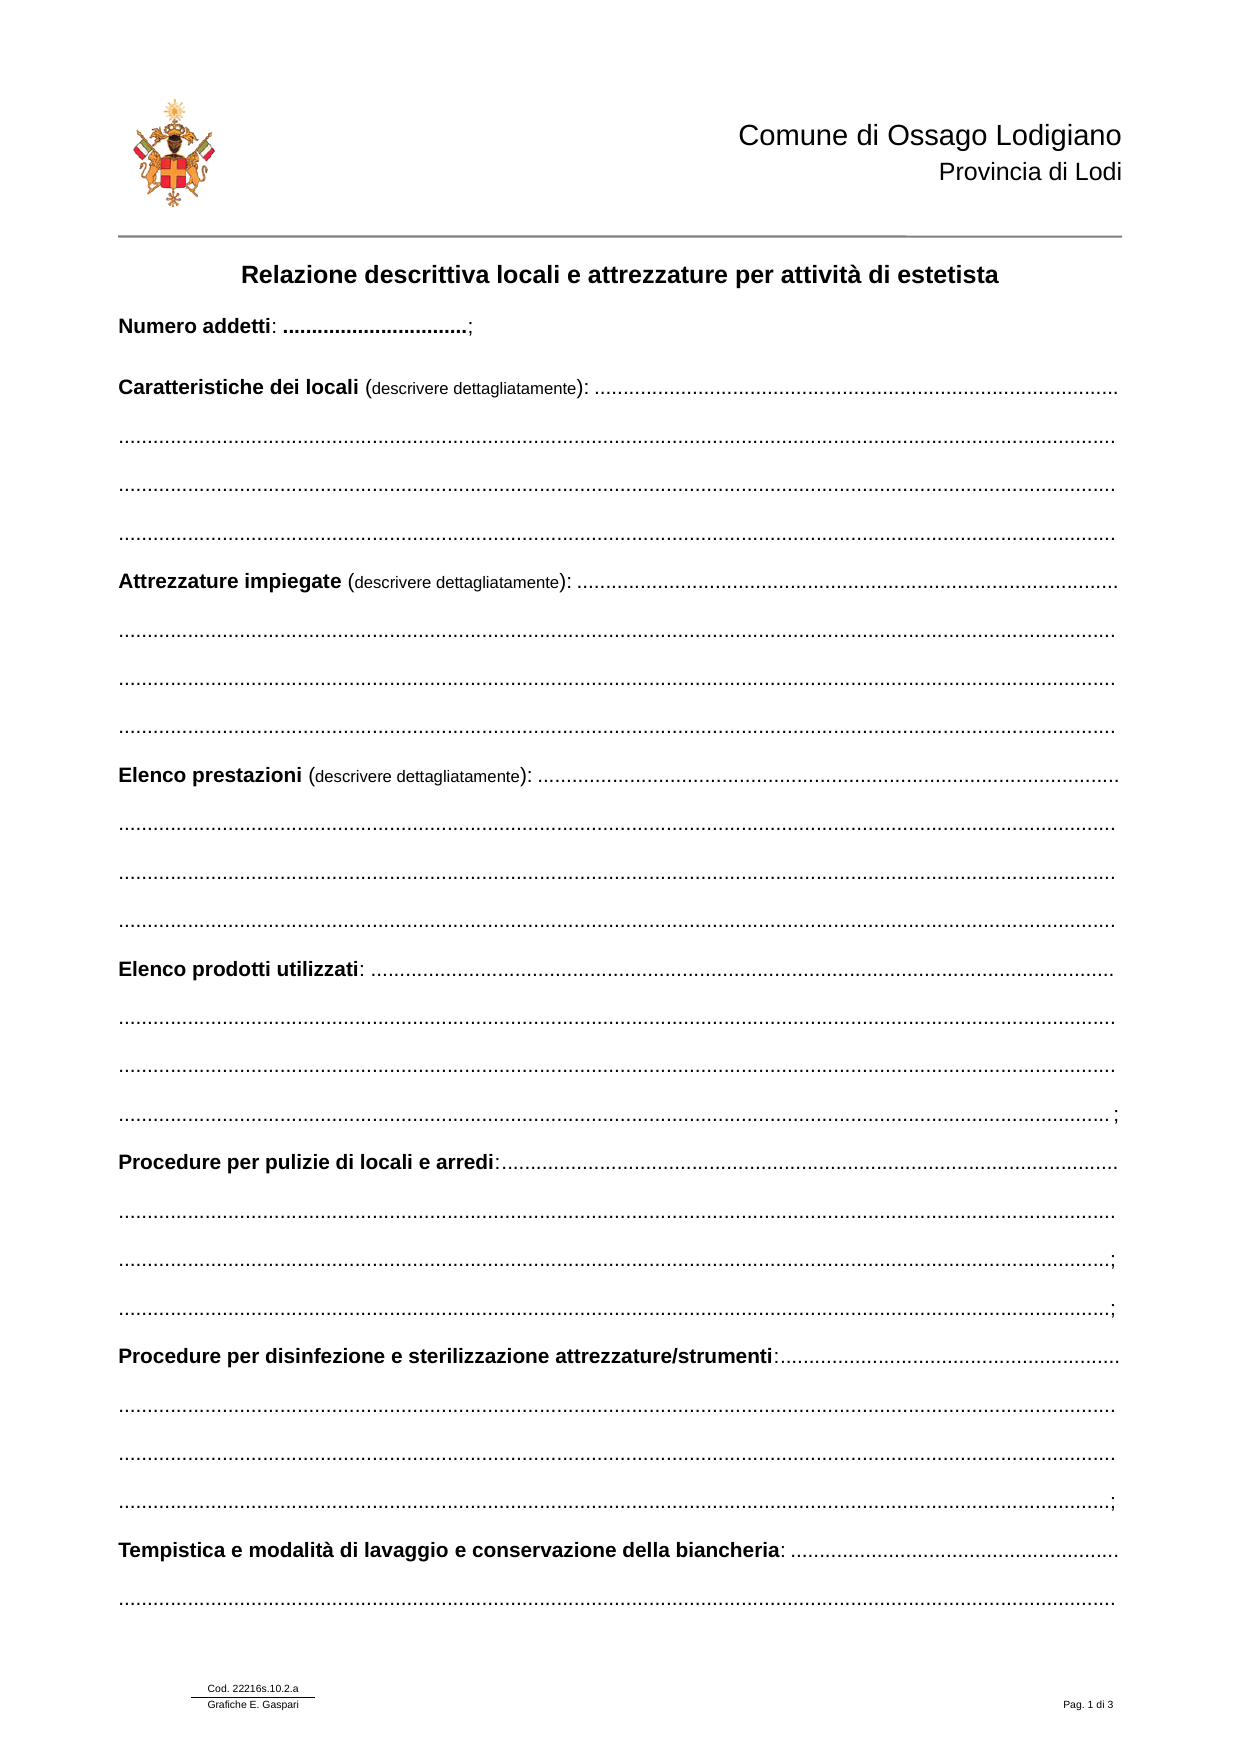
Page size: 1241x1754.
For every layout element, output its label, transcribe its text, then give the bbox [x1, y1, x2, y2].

text ............................................................................................................................................................................. [118, 859, 1122, 883]
text ............................................................................................................................................................................. [118, 1392, 1122, 1416]
text Procedure per pulizie di locali e arredi: ........................................................................................................... [118, 1150, 1122, 1174]
text ............................................................................................................................................................................. [118, 1005, 1122, 1029]
text Attrezzature impiegate (descrivere dettagliatamente): .............................................................................................. [118, 569, 1122, 593]
picture [122, 87, 224, 219]
text Comune di Ossago Lodigiano [224, 118, 1122, 152]
text Elenco prodotti utilizzati: ................................................................................................................................. [118, 956, 1122, 980]
subtitle Relazione descrittiva locali e attrezzature per attività di estetista [118, 261, 1122, 289]
text Numero addetti: ................................; [118, 314, 1122, 338]
text ............................................................................................................................................................................. [118, 472, 1122, 496]
text Procedure per disinfezione e sterilizzazione attrezzature/strumenti: ........................................................... [118, 1344, 1122, 1368]
text Tempistica e modalità di lavaggio e conservazione della biancheria: ......................................................... [118, 1538, 1122, 1562]
text ............................................................................................................................................................................; [118, 1247, 1122, 1271]
text ............................................................................................................................................................................. [118, 1586, 1122, 1610]
text ............................................................................................................................................................................; [118, 1489, 1122, 1513]
text ............................................................................................................................................................................. [118, 521, 1122, 544]
text ............................................................................................................................................................................. [118, 908, 1122, 932]
text ............................................................................................................................................................................. [118, 1441, 1122, 1465]
text ............................................................................................................................................................................. [118, 811, 1122, 835]
text Provincia di Lodi [224, 157, 1122, 185]
text Elenco prestazioni (descrivere dettagliatamente): ..................................................................................................... [118, 763, 1122, 787]
text ............................................................................................................................................................................. [118, 617, 1122, 641]
text Nell'elenco degli allegati [242, 213, 602, 235]
text ............................................................................................................................................................................. [118, 424, 1122, 448]
text ............................................................................................................................................................................. [118, 1199, 1122, 1223]
text ............................................................................................................................................................................; [118, 1296, 1122, 1319]
text ............................................................................................................................................................................. [118, 714, 1122, 738]
text ............................................................................................................................................................................. [118, 666, 1122, 690]
text Caratteristiche dei locali (descrivere dettagliatamente): ........................................................................................... [118, 375, 1122, 399]
text ............................................................................................................................................................................. [118, 1053, 1122, 1077]
text ............................................................................................................................................................................ ; [118, 1102, 1122, 1126]
